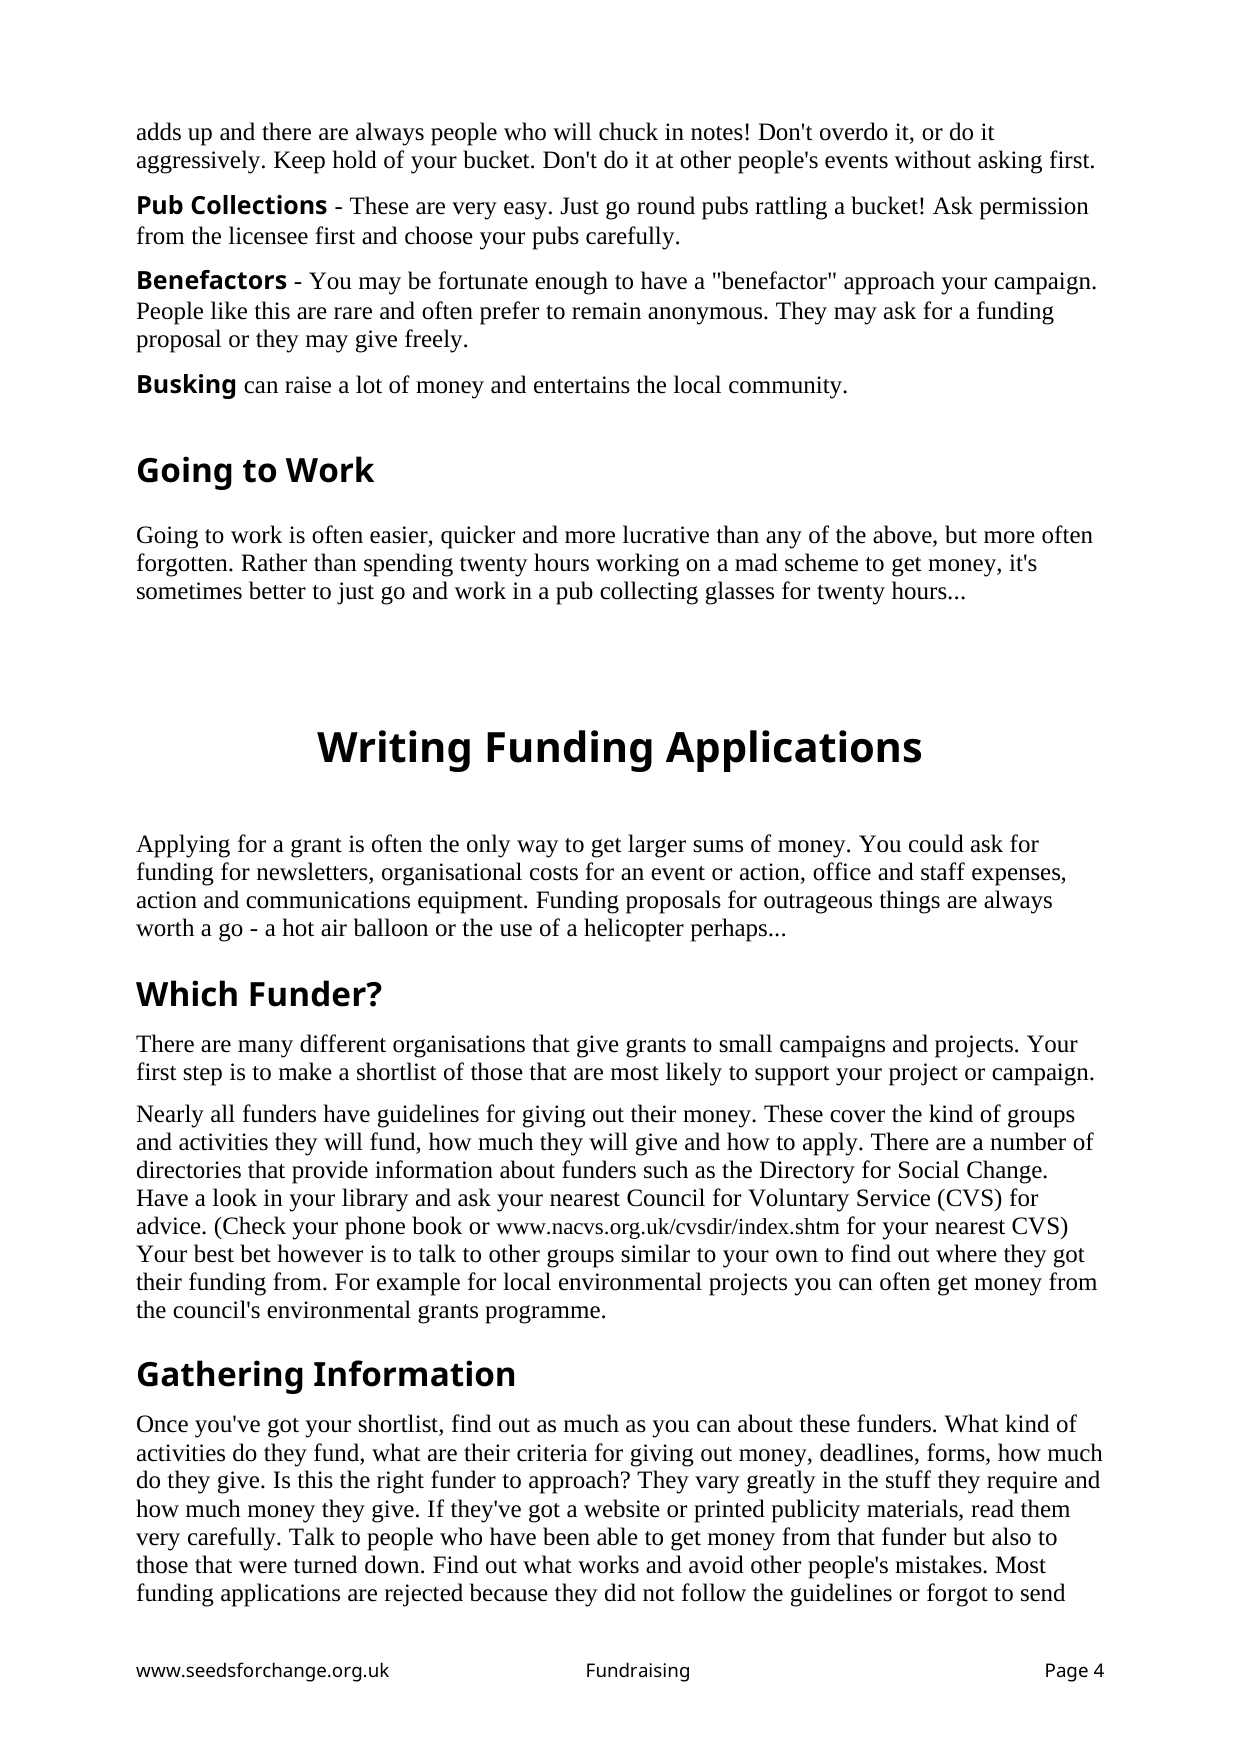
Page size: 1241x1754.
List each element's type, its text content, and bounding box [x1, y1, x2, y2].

text Pub Collections - These are very easy. Just go round pubs rattling a bucket! Ask permission from the licensee first and choose your pubs carefully. [136, 188, 1104, 250]
text Applying for a grant is often the only way to get larger sums of money. You could ask for funding for newsletters, organisational costs for an event or action, office and staff expenses, action and communications equipment. Funding proposals for outrageous things are always worth a go - a hot air balloon or the use of a helicopter perhaps... [136, 830, 1104, 942]
text Which Funder? [136, 970, 1104, 1016]
text Gathering Information [136, 1351, 1104, 1397]
text Busking can raise a lot of money and entertains the local community. [136, 367, 1104, 401]
text Going to work is often easier, quicker and more lucrative than any of the above, but more often forgotten. Rather than spending twenty hours working on a mad scheme to get money, it's sometimes better to just go and work in a pub collecting glasses for twenty hours... [136, 521, 1104, 605]
text Benefactors - You may be fortunate enough to have a "benefactor" approach your campaign. People like this are rare and often prefer to remain anonymous. They may ask for a funding proposal or they may give freely. [136, 263, 1104, 353]
text Your best bet however is to talk to other groups similar to your own to find out where they got their funding from. For example for local environmental projects you can often get money from the council's environmental grants programme. [136, 1240, 1104, 1324]
text Going to Work [136, 447, 1104, 493]
text Nearly all funders have guidelines for giving out their money. These cover the kind of groups and activities they will fund, how much they will give and how to apply. There are a number of directories that provide information about funders such as the Directory for Social Change. Have a look in your library and ask your nearest Council for Voluntary Service (CVS) for advice. (Check your phone book or www.nacvs.org.uk/cvsdir/index.shtm for your nearest CVS) [136, 1099, 1104, 1240]
text adds up and there are always people who will chuck in notes! Don't overdo it, or do it aggressively. Keep hold of your bucket. Don't do it at other people's events without asking first. [136, 118, 1104, 174]
text Once you've got your shortlist, find out as much as you can about these funders. What kind of activities do they fund, what are their criteria for giving out money, deadlines, forms, how much do they give. Is this the right funder to approach? They vary greatly in the stuff they require and how much money they give. If they've got a website or printed publicity materials, read them very carefully. Talk to people who have been able to get money from that funder but also to those that were turned down. Find out what works and avoid other people's mistakes. Most funding applications are rejected because they did not follow the guidelines or forgot to send [136, 1410, 1104, 1607]
text There are many different organisations that give grants to small campaigns and projects. Your first step is to make a shortlist of those that are most likely to support your project or campaign. [136, 1030, 1104, 1086]
text Writing Funding Applications [136, 718, 1104, 774]
